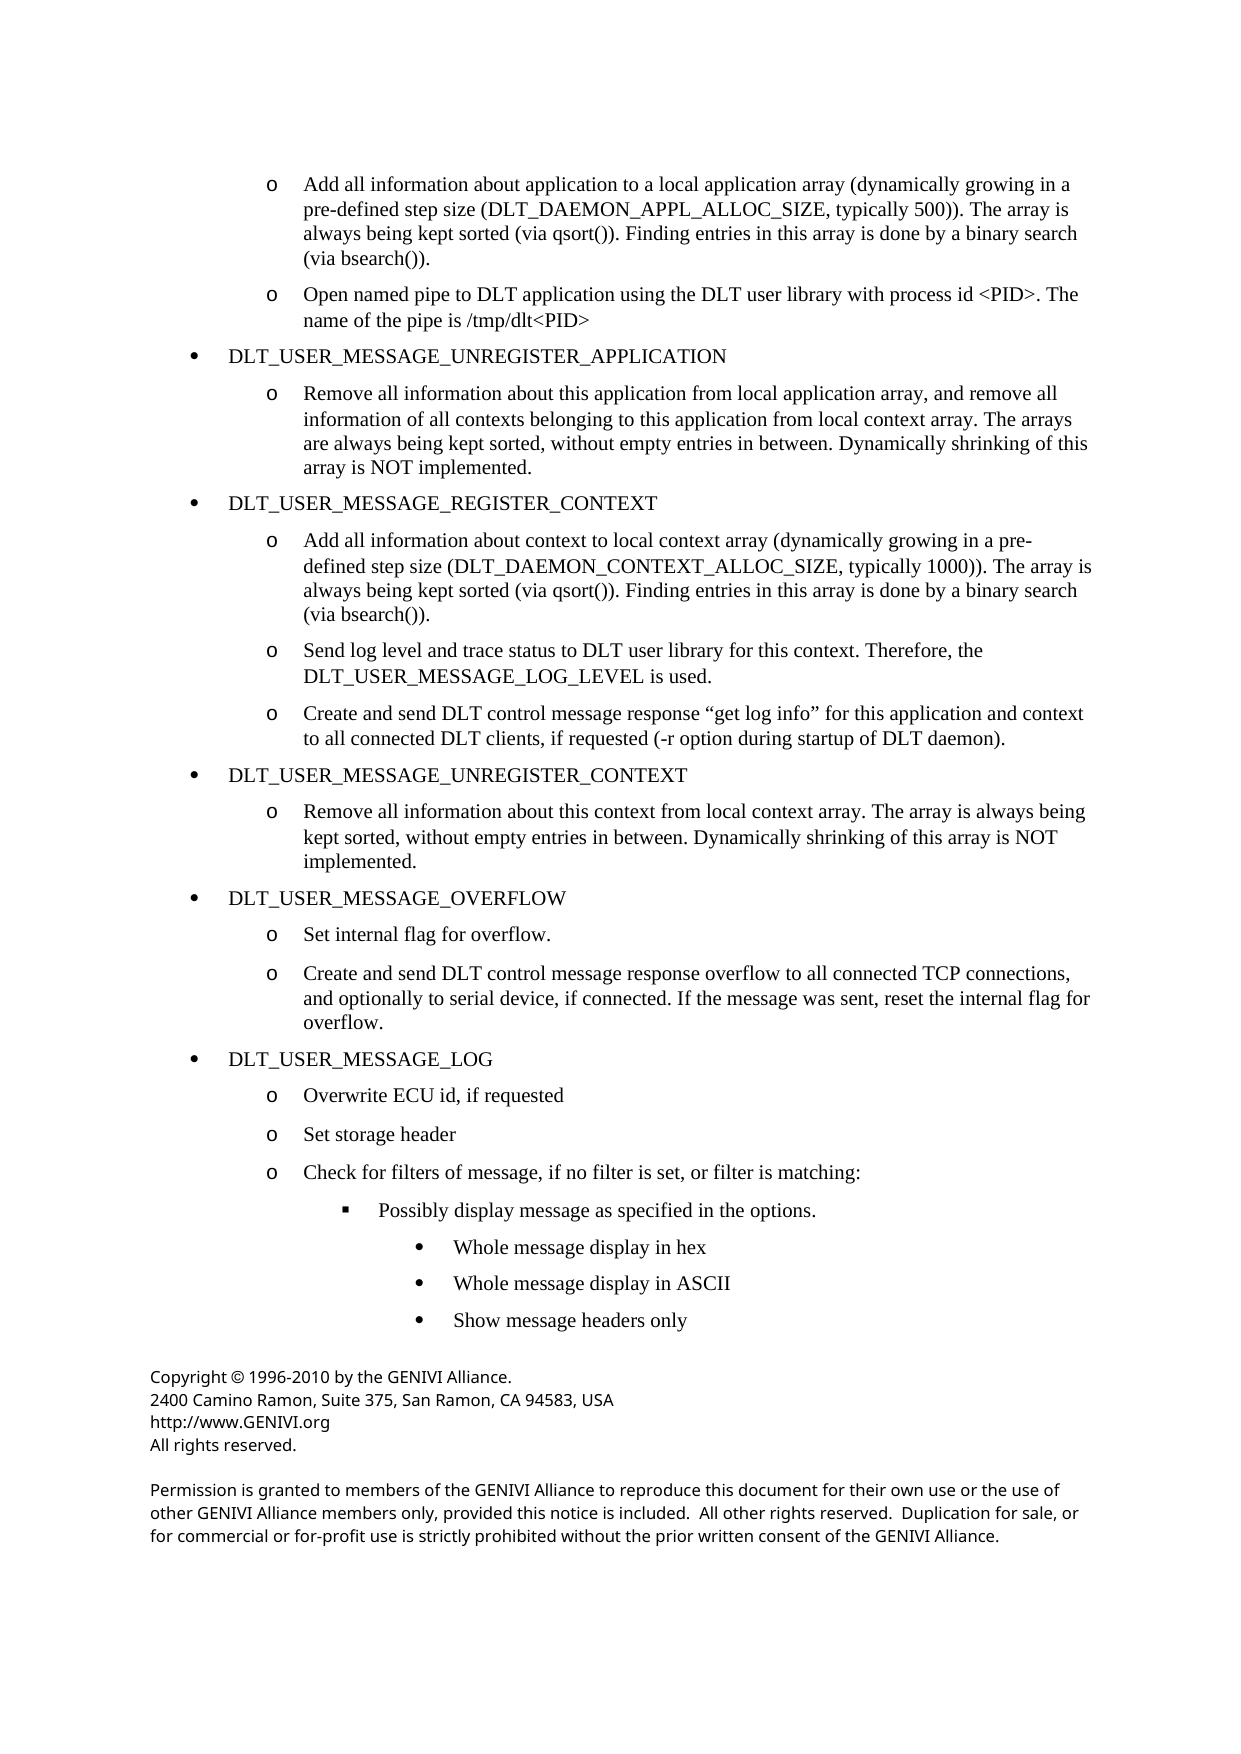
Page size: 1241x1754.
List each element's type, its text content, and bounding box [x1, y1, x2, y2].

list DLT_USER_MESSAGE_UNREGISTER_APPLICATION [191, 344, 1092, 368]
list Show message headers only [416, 1308, 1092, 1332]
list Whole message display in ASCII [416, 1271, 1092, 1295]
list Remove all information about this application from local application array, and remove all information of all contexts belonging to this application from local context array. The arrays are always being kept sorted, without empty entries in between. Dynamically shrinking of this array is NOT implemented. [266, 381, 1092, 479]
list Set internal flag for overflow. [266, 922, 1092, 948]
list Create and send DLT control message response “get log info” for this application and context to all connected DLT clients, if requested (-r option during startup of DLT daemon). [266, 701, 1092, 750]
list Possibly display message as specified in the options. [341, 1198, 1092, 1222]
list Create and send DLT control message response overflow to all connected TCP connections, and optionally to serial device, if connected. If the message was sent, reset the internal flag for overflow. [266, 961, 1092, 1034]
list Set storage header [266, 1122, 1092, 1147]
list DLT_USER_MESSAGE_LOG [191, 1047, 1092, 1071]
list Check for filters of message, if no filter is set, or filter is matching: [266, 1160, 1092, 1186]
list Add all information about context to local context array (dynamically growing in a pre-defined step size (DLT_DAEMON_CONTEXT_ALLOC_SIZE, typically 1000)). The array is always being kept sorted (via qsort()). Finding entries in this array is done by a binary search (via bsearch()). [266, 528, 1092, 626]
list Overwrite ECU id, if requested [266, 1083, 1092, 1109]
list DLT_USER_MESSAGE_UNREGISTER_CONTEXT [191, 763, 1092, 787]
list Add all information about application to a local application array (dynamically growing in a pre-defined step size (DLT_DAEMON_APPL_ALLOC_SIZE, typically 500)). The array is always being kept sorted (via qsort()). Finding entries in this array is done by a binary search (via bsearch()). [266, 172, 1092, 269]
list DLT_USER_MESSAGE_REGISTER_CONTEXT [191, 491, 1092, 515]
list DLT_USER_MESSAGE_OVERFLOW [191, 886, 1092, 910]
list Whole message display in hex [416, 1235, 1092, 1259]
list Remove all information about this context from local context array. The array is always being kept sorted, without empty entries in between. Dynamically shrinking of this array is NOT implemented. [266, 799, 1092, 873]
list Send log level and trace status to DLT user library for this context. Therefore, the DLT_USER_MESSAGE_LOG_LEVEL is used. [266, 638, 1092, 688]
list Open named pipe to DLT application using the DLT user library with process id <PID>. The name of the pipe is /tmp/dlt<PID> [266, 282, 1092, 332]
